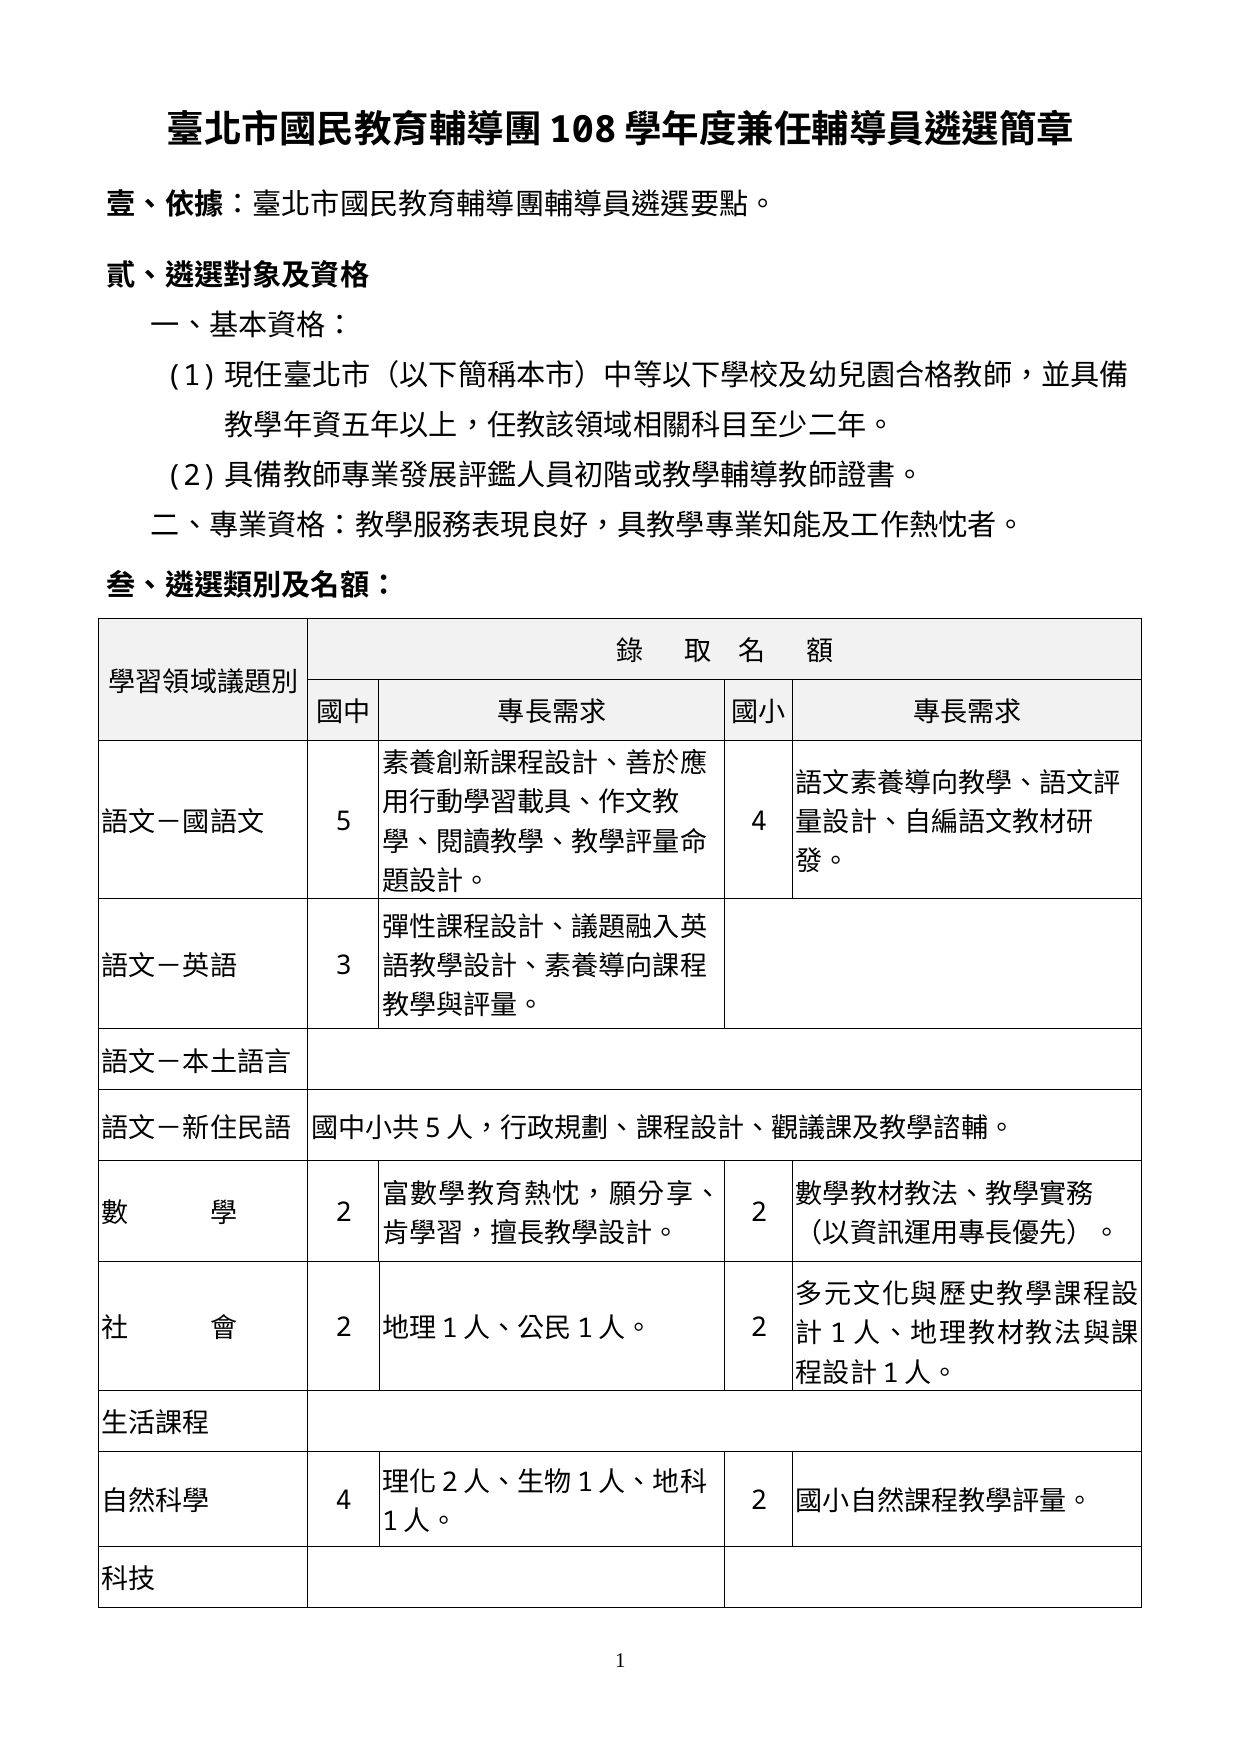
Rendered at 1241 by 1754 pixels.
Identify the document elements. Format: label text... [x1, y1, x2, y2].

table_cell 2 [725, 1161, 792, 1261]
table_cell 2 [308, 1262, 379, 1390]
table_cell 5 [308, 741, 378, 898]
list 具備教師專業發展評鑑人員初階或教學輔導教師證書。 [165, 445, 1134, 495]
table_cell 彈性課程設計、議題融入英語教學設計、素養導向課程教學與評量。 [379, 899, 724, 1028]
table_cell 語文素養導向教學、語文評量設計、自編語文教材研發。 [793, 741, 1141, 898]
table_cell 語文－本土語言 [99, 1029, 307, 1089]
list 現任臺北市（以下簡稱本市）中等以下學校及幼兒園合格教師，並具備教學年資五年以上，任教該領域相關科目至少二年。 [165, 345, 1134, 445]
subtitle 二、專業資格：教學服務表現良好，具教學專業知能及工作熱忱者。 [151, 495, 1134, 545]
table_cell 富數學教育熱忱，願分享、肯學習，擅長教學設計。 [379, 1161, 724, 1261]
table_cell [725, 899, 1141, 1028]
table_cell 生活課程 [99, 1391, 307, 1451]
table_cell 語文－英語 [99, 899, 307, 1028]
table_cell [308, 1547, 724, 1607]
subtitle 貳、遴選對象及資格 [106, 245, 1134, 295]
table_cell 國中 [308, 680, 378, 740]
table_cell 地理1人、公民1人。 [380, 1262, 724, 1390]
text 壹、依據：臺北市國民教育輔導團輔導員遴選要點。 [106, 174, 1134, 224]
table_cell 數 學 [99, 1161, 307, 1261]
table_cell 2 [725, 1452, 792, 1546]
table_cell 3 [308, 899, 378, 1028]
table_cell 專長需求 [379, 680, 724, 740]
table_cell 社 會 [99, 1262, 307, 1390]
table_cell 2 [308, 1161, 378, 1261]
table_cell 多元文化與歷史教學課程設計1人、地理教材教法與課程設計1人。 [793, 1262, 1141, 1390]
table_cell 數學教材教法、教學實務（以資訊運用專長優先）。 [793, 1161, 1141, 1261]
table_cell 國小自然課程教學評量。 [793, 1452, 1141, 1546]
table_cell 語文－新住民語 [99, 1090, 307, 1160]
table_cell 4 [308, 1452, 379, 1546]
table_cell 語文－國語文 [99, 741, 307, 898]
table_cell 素養創新課程設計、善於應用行動學習載具、作文教學、閱讀教學、教學評量命題設計。 [379, 741, 724, 898]
subtitle 臺北市國民教育輔導團108學年度兼任輔導員遴選簡章 [106, 99, 1134, 153]
subtitle 叁、遴選類別及名額： [106, 555, 1134, 605]
table_cell 國小 [725, 680, 792, 740]
table_cell 自然科學 [99, 1452, 307, 1546]
table_cell 專長需求 [793, 680, 1141, 740]
table_cell 科技 [99, 1547, 307, 1607]
table_cell [308, 1029, 1141, 1089]
table_cell [725, 1547, 1141, 1607]
subtitle 一、基本資格： [151, 295, 1134, 345]
table_cell 國中小共5人，行政規劃、課程設計、觀議課及教學諮輔。 [308, 1090, 1141, 1160]
table_cell 4 [725, 741, 792, 898]
table_cell 理化2人、生物1人、地科1人。 [380, 1452, 724, 1546]
table_cell 2 [725, 1262, 792, 1390]
table_header 學習領域議題別 [99, 619, 307, 740]
table_cell [308, 1391, 1141, 1451]
table_header 錄 取 名 額 [308, 619, 1141, 679]
